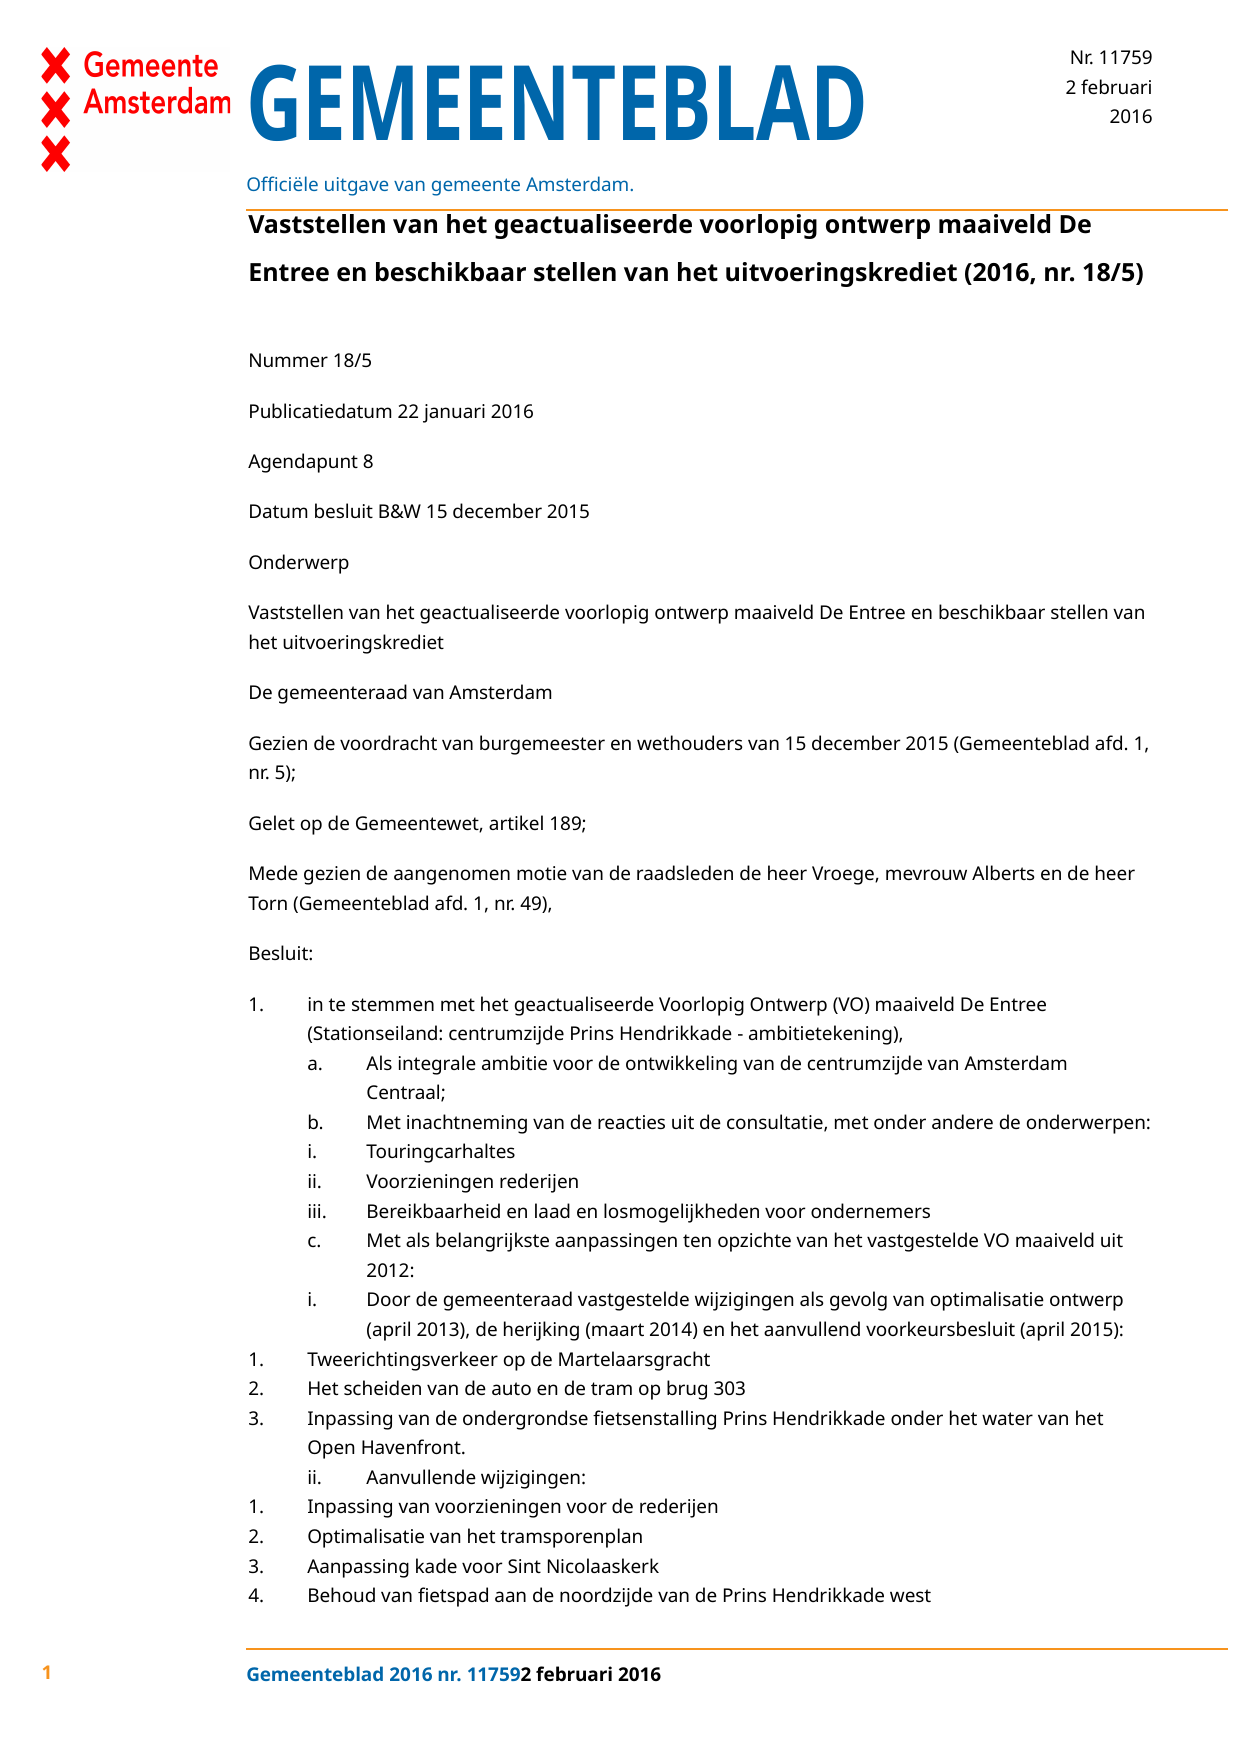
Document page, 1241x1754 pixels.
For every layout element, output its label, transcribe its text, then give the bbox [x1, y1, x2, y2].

text Datum besluit B&W 15 december 2015 [248, 499, 1152, 524]
text Besluit: [248, 940, 1152, 966]
list Aanvullende wijzigingen: [307, 1464, 1152, 1490]
list Als integrale ambitie voor de ontwikkeling van de centrumzijde van Amsterdam Centraal; [307, 1050, 1152, 1105]
list Inpassing van voorzieningen voor de rederijen [248, 1494, 1152, 1519]
text Nummer 18/5 [248, 347, 1152, 373]
list Optimalisatie van het tramsporenplan [248, 1523, 1152, 1549]
list Inpassing van de ondergrondse fietsenstalling Prins Hendrikkade onder het water van het Open Havenfront. [248, 1405, 1152, 1460]
list Bereikbaarheid en laad en losmogelijkheden voor ondernemers [307, 1198, 1152, 1224]
list Tweerichtingsverkeer op de Martelaarsgracht [248, 1346, 1152, 1372]
list Met inachtneming van de reacties uit de consultatie, met onder andere de onderwerpen: [307, 1109, 1152, 1135]
text Vaststellen van het geactualiseerde voorlopig ontwerp maaiveld De Entree en beschikbaar stellen van het uitvoeringskrediet [248, 599, 1152, 655]
text Gelet op de Gemeentewet, artikel 189; [248, 810, 1152, 836]
text Onderwerp [248, 549, 1152, 575]
list Door de gemeenteraad vastgestelde wijzigingen als gevolg van optimalisatie ontwerp (april 2013), de herijking (maart 2014) en het aanvullend voorkeursbesluit (april 2015): [307, 1287, 1152, 1342]
text Mede gezien de aangenomen motie van de raadsleden de heer Vroege, mevrouw Alberts en de heer Torn (Gemeenteblad afd. 1, nr. 49), [248, 860, 1152, 916]
picture [41, 47, 231, 172]
list Voorzieningen rederijen [307, 1168, 1152, 1194]
text Agendapunt 8 [248, 448, 1152, 474]
list Behoud van fietspad aan de noordzijde van de Prins Hendrikkade west [248, 1582, 1152, 1608]
list in te stemmen met het geactualiseerde Voorlopig Ontwerp (VO) maaiveld De Entree (Stationseiland: centrumzijde Prins Hendrikkade - ambitietekening), [248, 991, 1152, 1046]
text Gezien de voordracht van burgemeester en wethouders van 15 december 2015 (Gemeenteblad afd. 1, nr. 5); [248, 730, 1152, 785]
text Publicatiedatum 22 januari 2016 [248, 398, 1152, 424]
list Het scheiden van de auto en de tram op brug 303 [248, 1375, 1152, 1401]
text De gemeenteraad van Amsterdam [248, 679, 1152, 705]
text Vaststellen van het geactualiseerde voorlopig ontwerp maaiveld De Entree en beschikbaar stellen van het uitvoeringskrediet (2016, nr. 18/5) [248, 211, 1152, 288]
list Aanpassing kade voor Sint Nicolaaskerk [248, 1553, 1152, 1579]
list Met als belangrijkste aanpassingen ten opzichte van het vastgestelde VO maaiveld uit 2012: [307, 1227, 1152, 1283]
list Touringcarhaltes [307, 1139, 1152, 1164]
